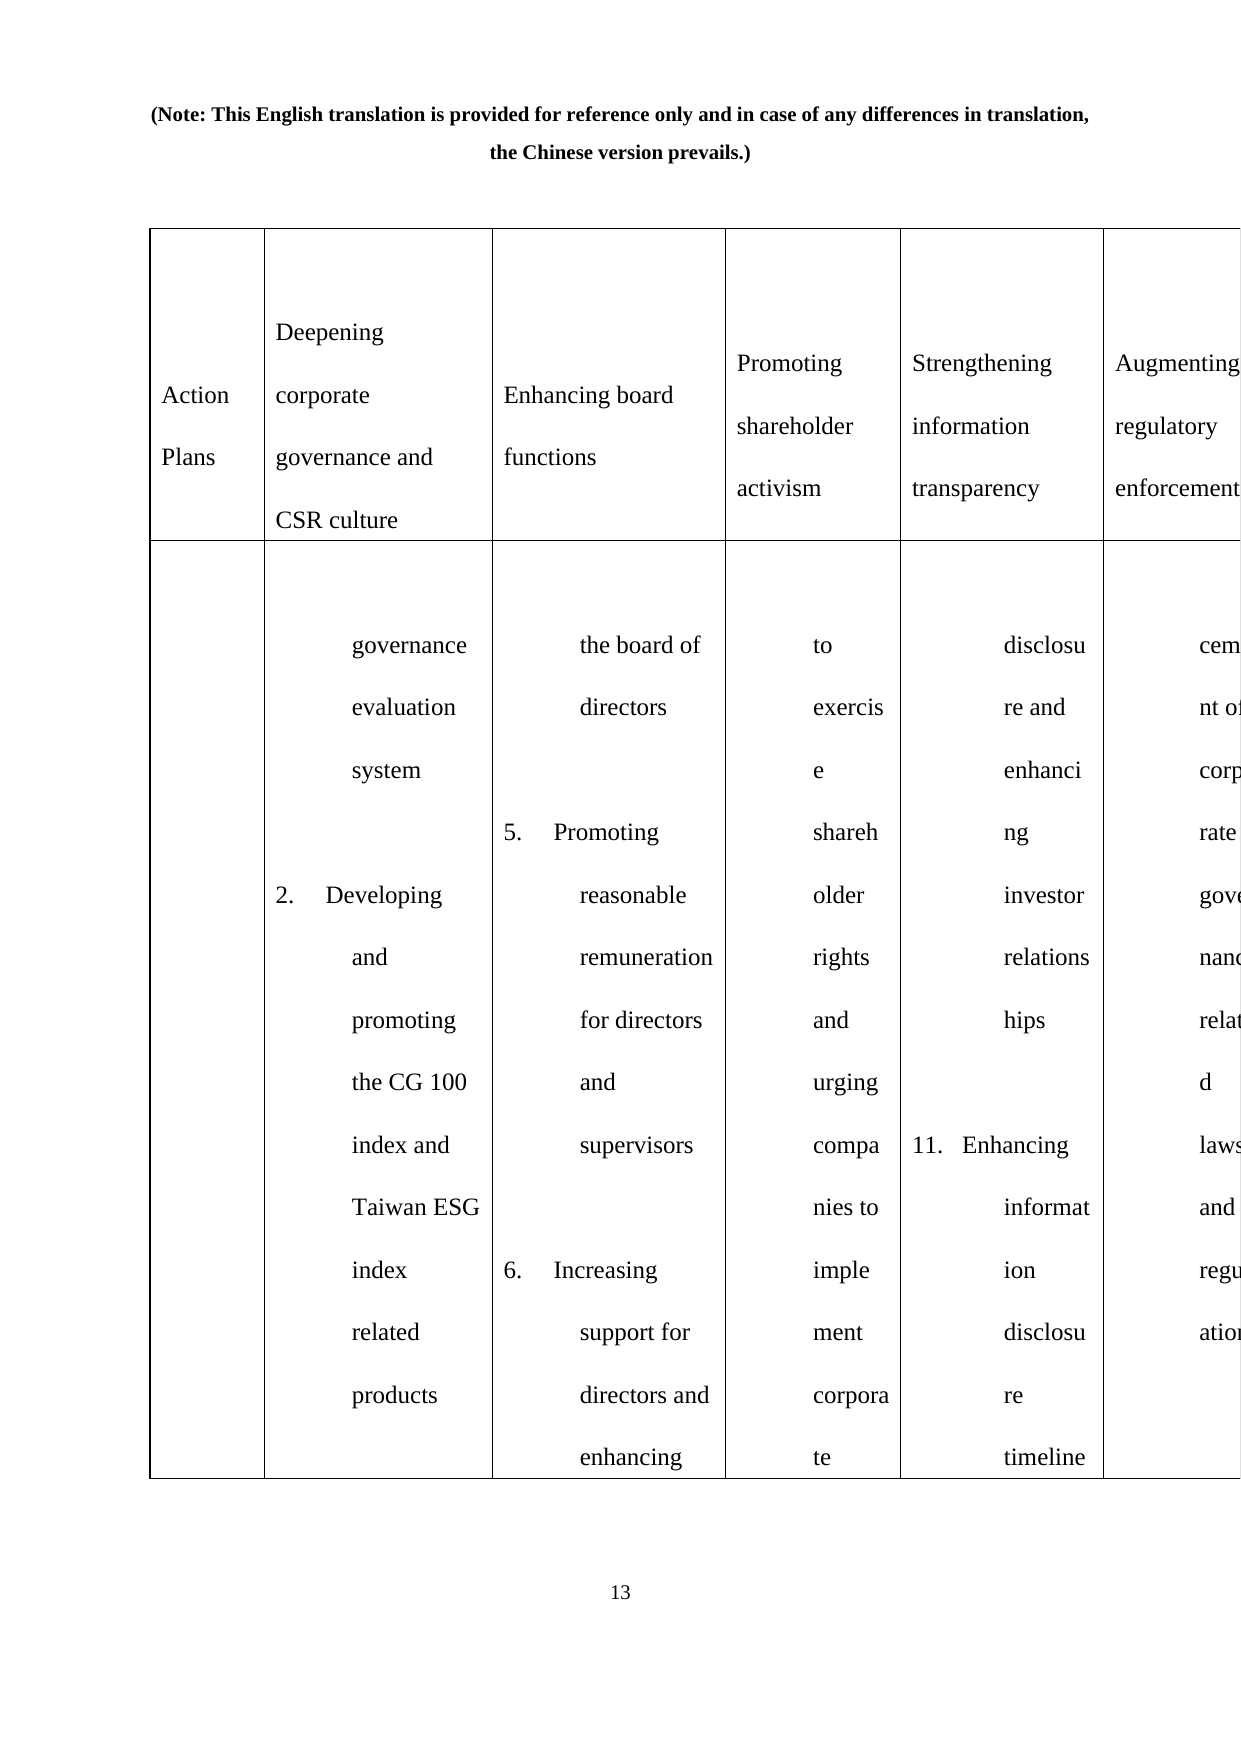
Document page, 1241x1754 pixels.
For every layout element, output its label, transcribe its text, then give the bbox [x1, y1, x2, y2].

table_header Augmenting regulatory enforcement [1104, 229, 1240, 540]
table_header Action Plans [151, 229, 264, 540]
table_cell disclosure and enhancing investor relationships Enhancing information disclosure timeline [901, 541, 1103, 1477]
table_cell Strengthening the enforcement of corporate governance related laws and regulations [1104, 541, 1240, 1477]
table_cell Facilitating shareholders to exercise shareholder rights and urging companies to implement corporate governance Strengthening institutional investors' Stewardship responsibilities [726, 541, 900, 1477]
table_header Enhancing board functions [493, 229, 725, 540]
table_cell [151, 541, 264, 1477]
table_header Deepening corporate governance and CSR culture [265, 229, 492, 540]
table_cell Enhancing the effectiveness of the corporate governance evaluation system Developing and promoting the CG 100 index and Taiwan ESG index related products Deepening CG and CSR culture [265, 541, 492, 1477]
table_header Promoting shareholder activism [726, 229, 900, 540]
table_cell the board of directors Promoting reasonable remuneration for directors and supervisors Increasing support for directors and enhancing [493, 541, 725, 1477]
table_header Strengthening information transparency [901, 229, 1103, 540]
